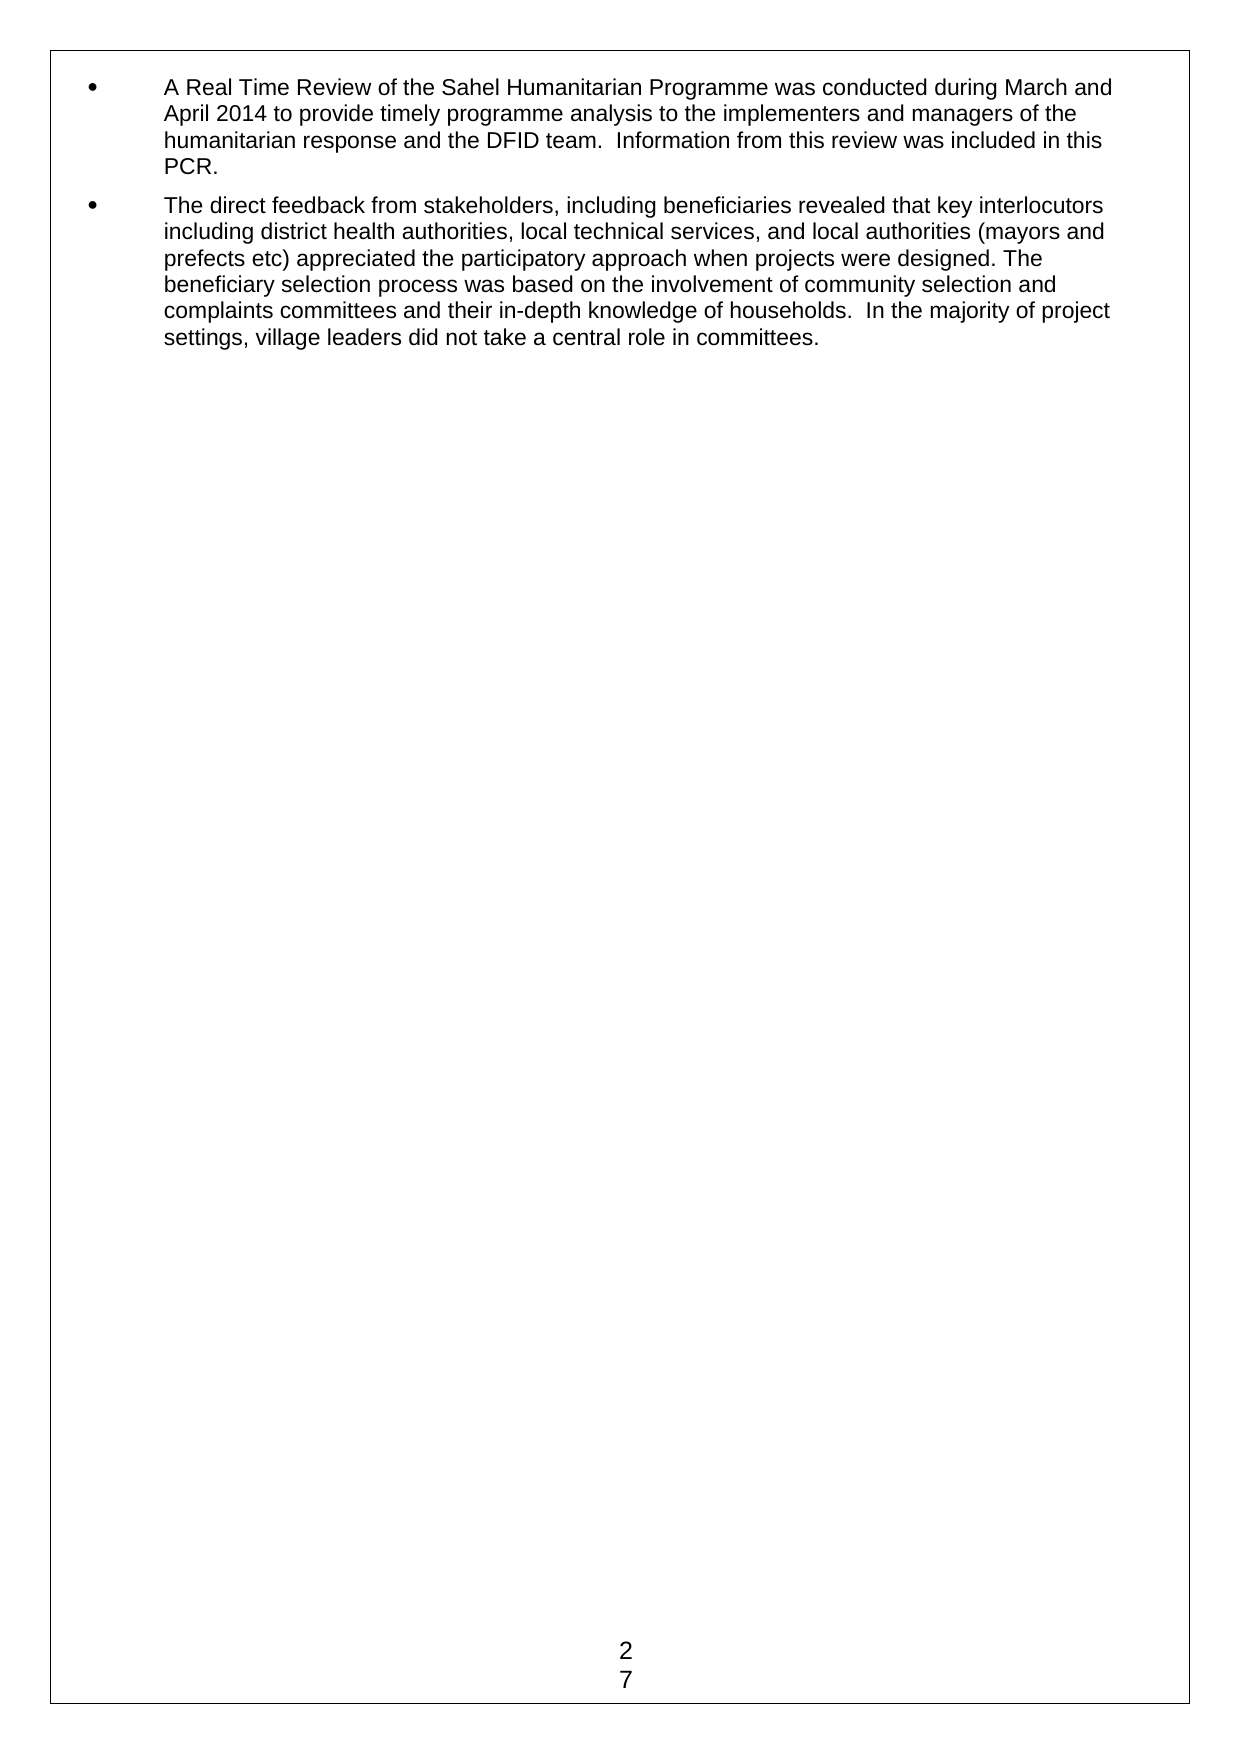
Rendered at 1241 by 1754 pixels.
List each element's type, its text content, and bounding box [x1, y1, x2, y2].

list The direct feedback from stakeholders, including beneficiaries revealed that key interlocutors including district health authorities, local technical services, and local authorities (mayors and prefects etc) appreciated the participatory approach when projects were designed. The beneficiary selection process was based on the involvement of community selection and complaints committees and their in-depth knowledge of households. In the majority of project settings, village leaders did not take a central role in committees. [89, 192, 1152, 350]
list A Real Time Review of the Sahel Humanitarian Programme was conducted during March and April 2014 to provide timely programme analysis to the implementers and managers of the humanitarian response and the DFID team. Information from this review was included in this PCR. [89, 74, 1152, 179]
